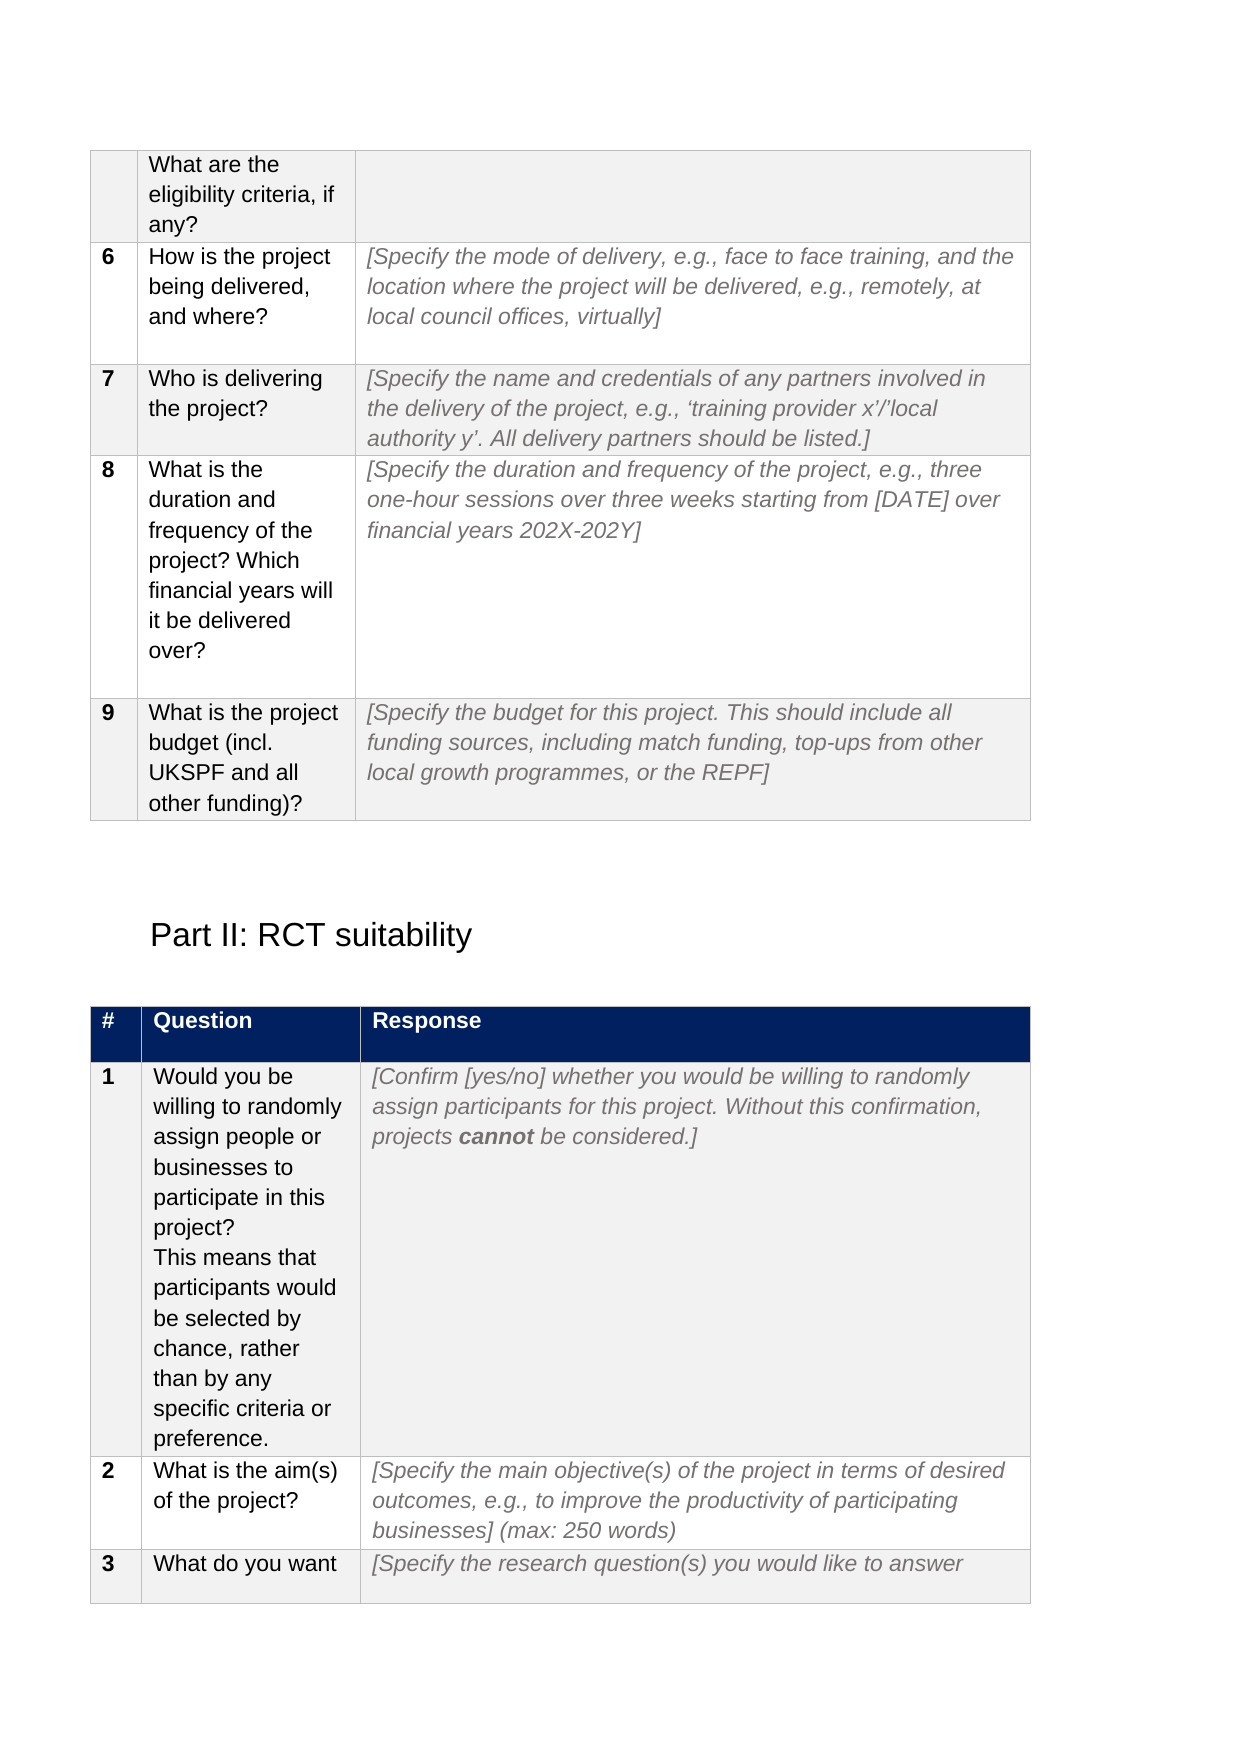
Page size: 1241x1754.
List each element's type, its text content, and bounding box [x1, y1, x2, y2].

table_cell [Confirm [yes/no] whether you would be willing to randomly assign participants for this project. Without this confirmation, projects cannot be considered.] [361, 1063, 1030, 1456]
table_cell How is the project being delivered, and where? [138, 243, 355, 363]
table_cell [Specify the mode of delivery, e.g., face to face training, and the location where the project will be delivered, e.g., remotely, at local council offices, virtually] [356, 243, 1030, 363]
table_cell What do you want [142, 1550, 360, 1603]
table_cell [91, 151, 137, 242]
table_cell 8 [91, 456, 137, 698]
table_cell 9 [91, 699, 137, 820]
table_cell 3 [91, 1550, 141, 1603]
table_cell What is the aim(s) of the project? [142, 1457, 360, 1549]
table_cell [Specify the main objective(s) of the project in terms of desired outcomes, e.g., to improve the productivity of participating businesses] (max: 250 words) [361, 1457, 1030, 1549]
table_header Response [361, 1007, 1030, 1062]
table_cell [Specify the budget for this project. This should include all funding sources, including match funding, top-ups from other local growth programmes, or the REPF] [356, 699, 1030, 820]
table_cell [Specify the name and credentials of any partners involved in the delivery of the project, e.g., ‘training provider x’/’local authority y’. All delivery partners should be listed.] [356, 365, 1030, 455]
table_cell 1 [91, 1063, 141, 1456]
table_cell Who is delivering the project? [138, 365, 355, 455]
table_cell What are the eligibility criteria, if any? [138, 151, 355, 242]
table_header Question [142, 1007, 360, 1062]
table_cell [Specify the duration and frequency of the project, e.g., three one-hour sessions over three weeks starting from [DATE] over financial years 202X-202Y] [356, 456, 1030, 698]
table_cell 6 [91, 243, 137, 363]
table_cell What is the project budget (incl. UKSPF and all other funding)? [138, 699, 355, 820]
table_cell Would you be willing to randomly assign people or businesses to participate in this project? This means that participants would be selected by chance, rather than by any specific criteria or preference. [142, 1063, 360, 1456]
table_cell What is the duration and frequency of the project? Which financial years will it be delivered over? [138, 456, 355, 698]
table_cell 7 [91, 365, 137, 455]
table_cell 2 [91, 1457, 141, 1549]
table_cell [Specify the research question(s) you would like to answer [361, 1550, 1030, 1603]
subtitle Part II: RCT suitability [150, 915, 1090, 953]
table_header # [91, 1007, 141, 1062]
table_cell [356, 151, 1030, 242]
